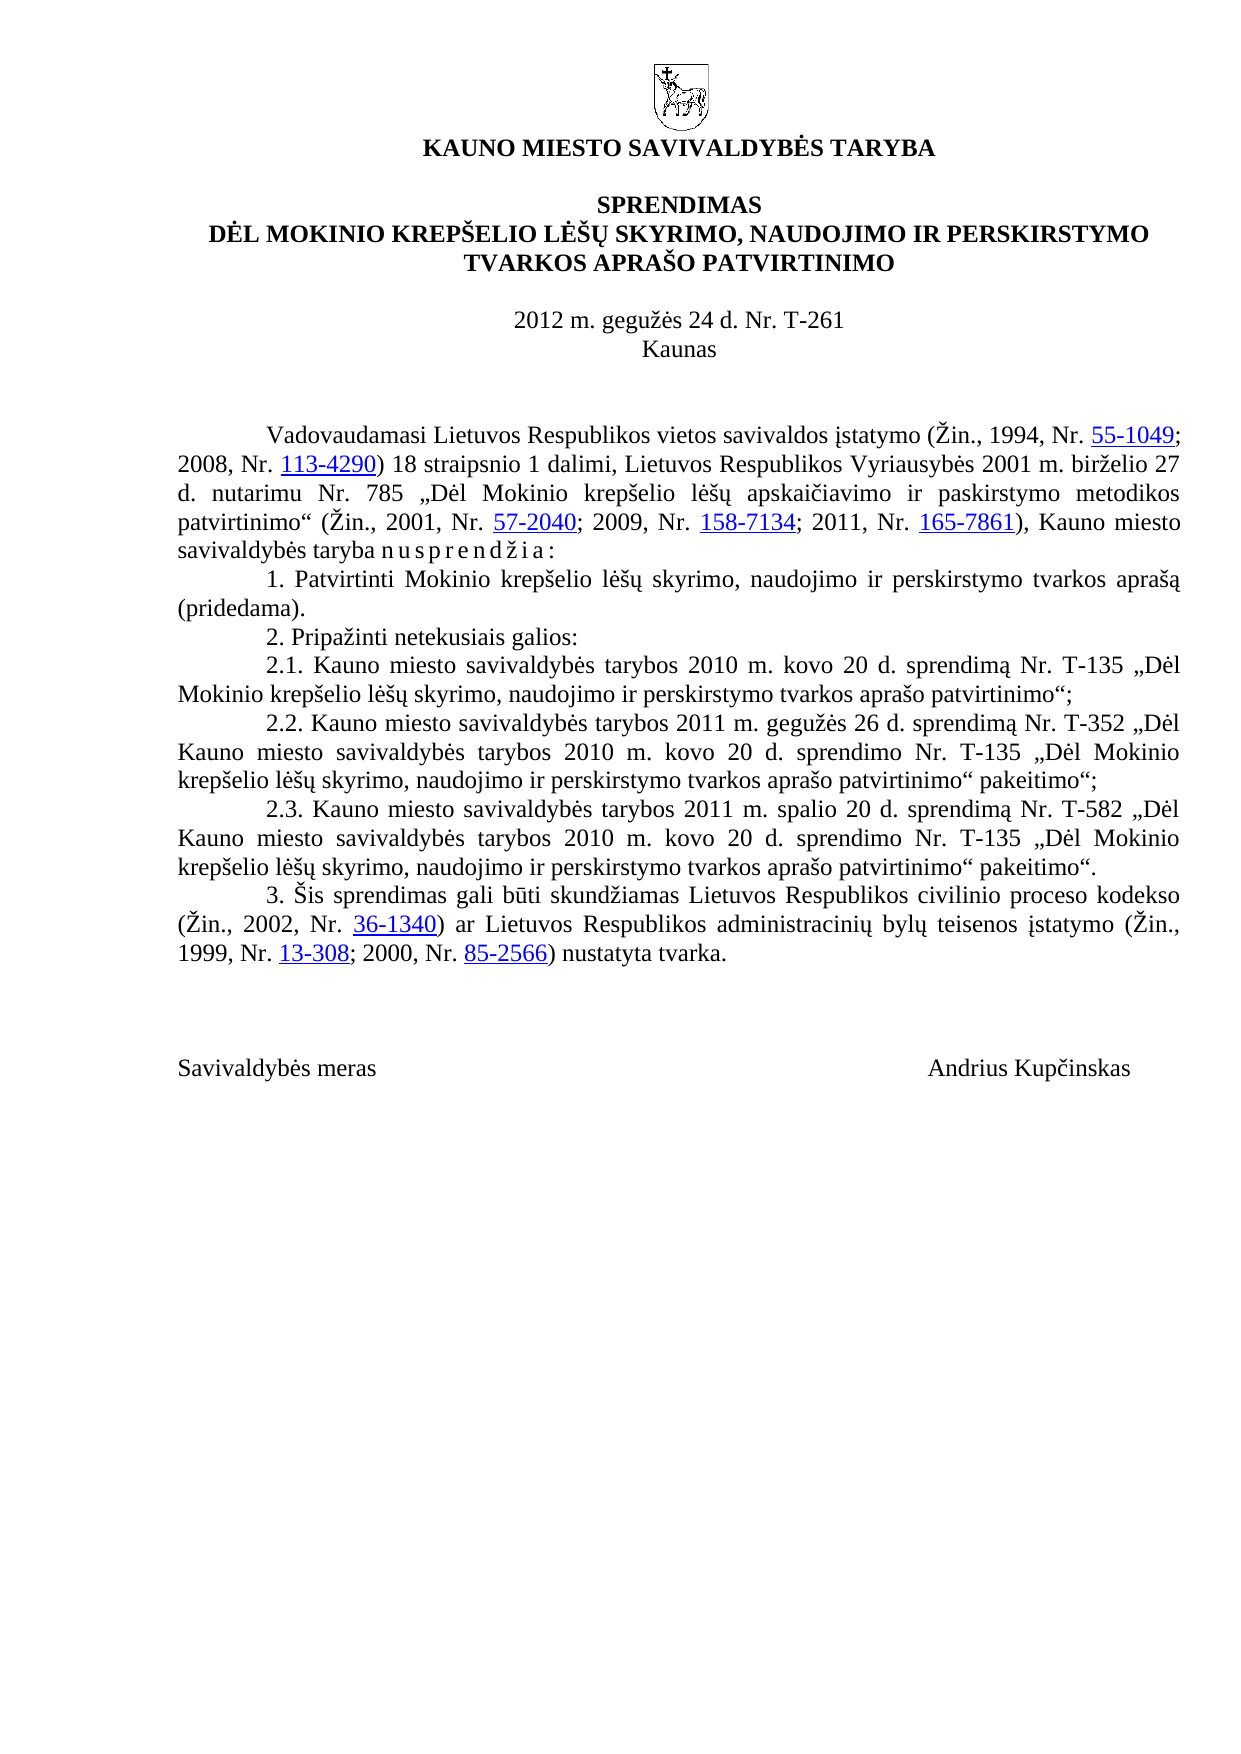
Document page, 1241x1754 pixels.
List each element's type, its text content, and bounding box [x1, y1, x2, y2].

text Savivaldybės meras Andrius Kupčinskas [177, 1053, 1181, 1082]
text 2012 m. gegužės 24 d. Nr. T-261 [177, 306, 1181, 334]
text SPRENDIMAS [177, 191, 1181, 219]
text 2. Pripažinti netekusiais galios: [177, 622, 1181, 651]
text DĖL MOKINIO KREPŠELIO LĖŠŲ SKYRIMO, NAUDOJIMO IR PERSKIRSTYMO TVARKOS APRAŠO PATVIRTINIMO [177, 219, 1181, 277]
text 3. Šis sprendimas gali būti skundžiamas Lietuvos Respublikos civilinio proceso kodekso (Žin., 2002, Nr. 36-1340) ar Lietuvos Respublikos administracinių bylų teisenos įstatymo (Žin., 1999, Nr. 13-308; 2000, Nr. 85-2566) nustatyta tvarka. [177, 881, 1181, 967]
text Kaunas [177, 334, 1181, 363]
text 1. Patvirtinti Mokinio krepšelio lėšų skyrimo, naudojimo ir perskirstymo tvarkos aprašą (pridedama). [177, 564, 1181, 622]
text KAUNO MIESTO SAVIVALDYBĖS TARYBA [177, 133, 1181, 162]
text Vadovaudamasi Lietuvos Respublikos vietos savivaldos įstatymo (Žin., 1994, Nr. 55-1049; 2008, Nr. 113-4290) 18 straipsnio 1 dalimi, Lietuvos Respublikos Vyriausybės 2001 m. birželio 27 d. nutarimu Nr. 785 „Dėl Mokinio krepšelio lėšų apskaičiavimo ir paskirstymo metodikos patvirtinimo“ (Žin., 2001, Nr. 57-2040; 2009, Nr. 158-7134; 2011, Nr. 165-7861), Kauno miesto savivaldybės taryba nusprendžia: [177, 421, 1181, 564]
text 2.2. Kauno miesto savivaldybės tarybos 2011 m. gegužės 26 d. sprendimą Nr. T-352 „Dėl Kauno miesto savivaldybės tarybos 2010 m. kovo 20 d. sprendimo Nr. T-135 „Dėl Mokinio krepšelio lėšų skyrimo, naudojimo ir perskirstymo tvarkos aprašo patvirtinimo“ pakeitimo“; [177, 708, 1181, 794]
text 2.1. Kauno miesto savivaldybės tarybos 2010 m. kovo 20 d. sprendimą Nr. T-135 „Dėl Mokinio krepšelio lėšų skyrimo, naudojimo ir perskirstymo tvarkos aprašo patvirtinimo“; [177, 651, 1181, 708]
text 2.3. Kauno miesto savivaldybės tarybos 2011 m. spalio 20 d. sprendimą Nr. T-582 „Dėl Kauno miesto savivaldybės tarybos 2010 m. kovo 20 d. sprendimo Nr. T-135 „Dėl Mokinio krepšelio lėšų skyrimo, naudojimo ir perskirstymo tvarkos aprašo patvirtinimo“ pakeitimo“. [177, 794, 1181, 881]
